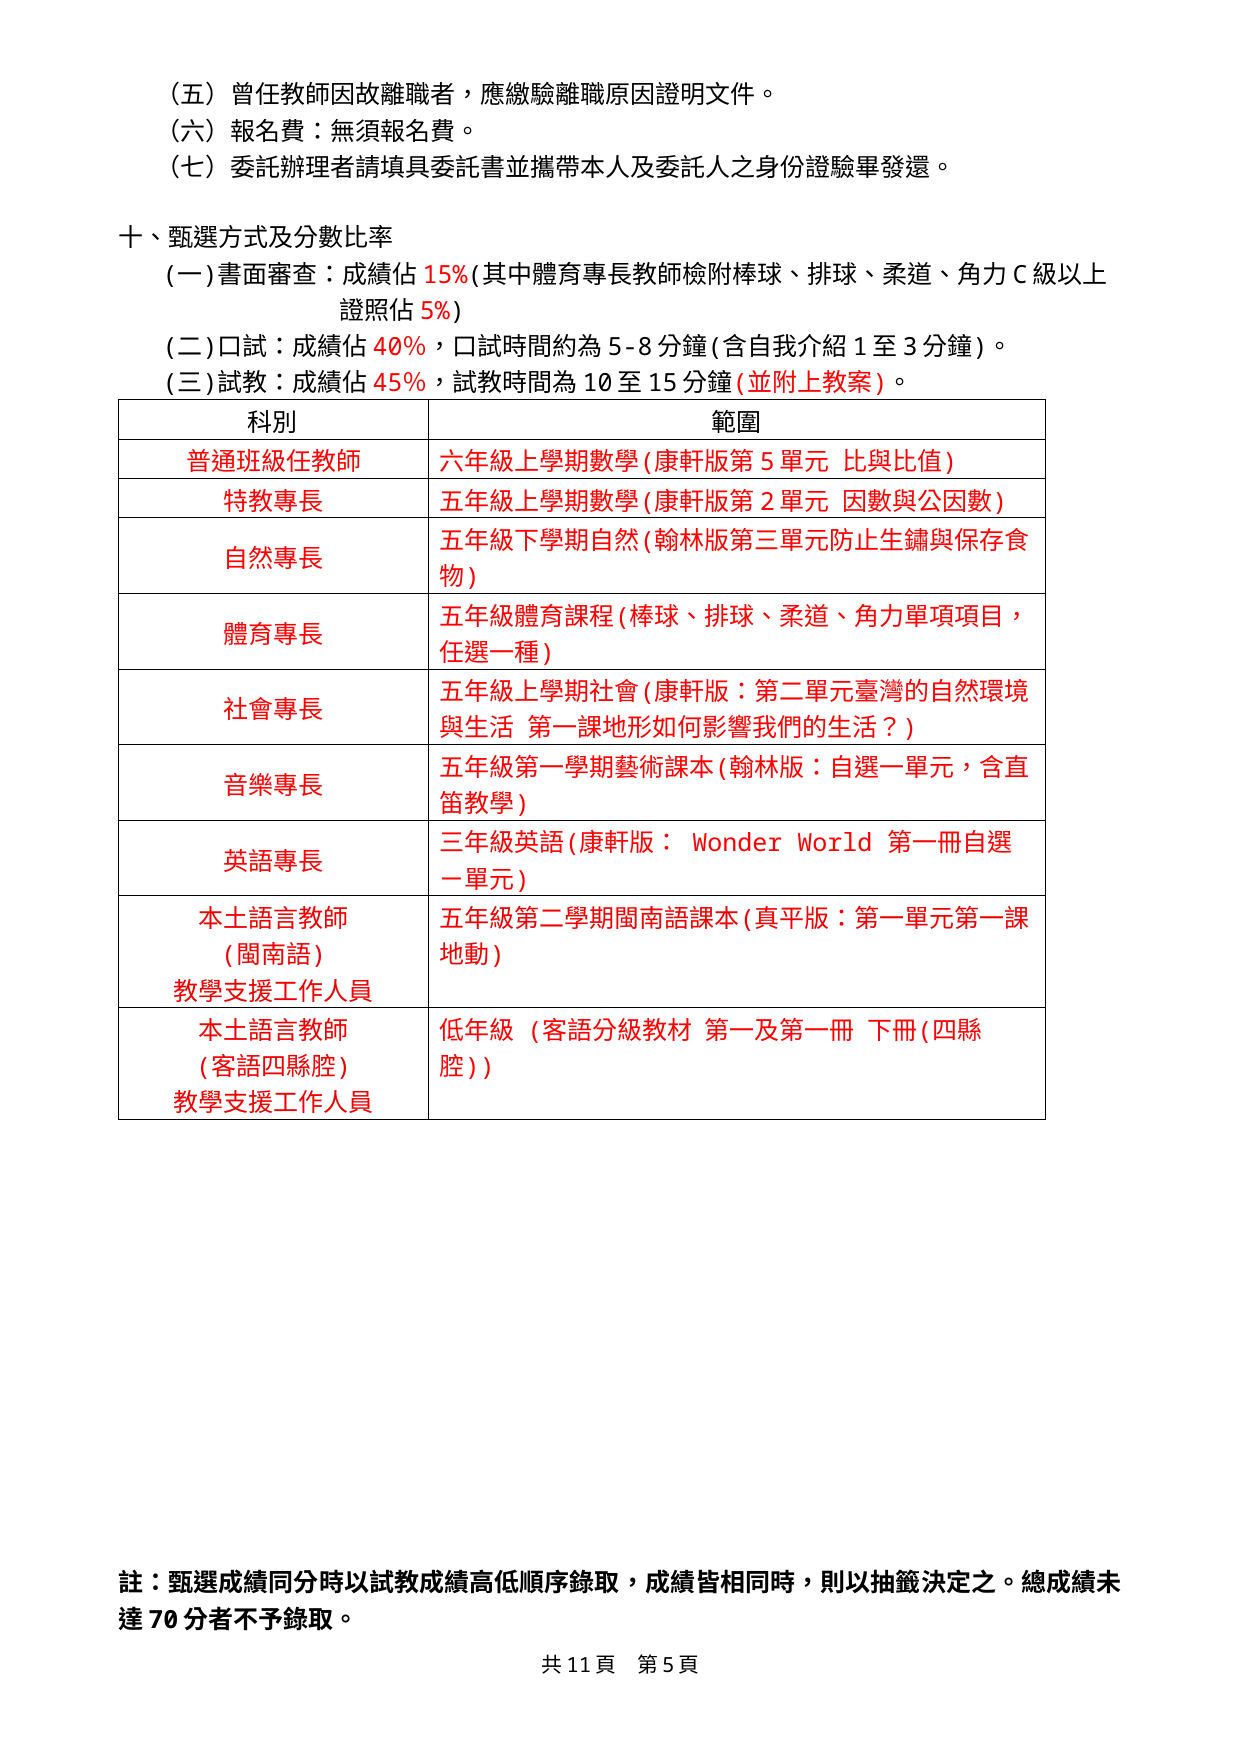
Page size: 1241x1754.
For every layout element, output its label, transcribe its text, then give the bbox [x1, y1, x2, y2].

text 註：甄選成績同分時以試教成績高低順序錄取，成績皆相同時，則以抽籤決定之。總成績未達70分者不予錄取。 [118, 1563, 1122, 1635]
text （五）曾任教師因故離職者，應繳驗離職原因證明文件。 [156, 75, 1122, 111]
table_cell 社會專長 [119, 670, 428, 744]
table_cell 英語專長 [119, 821, 428, 895]
table_cell 體育專長 [119, 594, 428, 668]
text (三)試教：成績佔45％，試教時間為10至15分鐘(並附上教案)。 [162, 363, 1122, 399]
table_cell 六年級上學期數學(康軒版第5單元 比與比值) [429, 440, 1045, 478]
text （七）委託辦理者請填具委託書並攜帶本人及委託人之身份證驗畢發還。 [156, 147, 1122, 184]
table_cell 五年級體育課程(棒球、排球、柔道、角力單項項目，任選一種) [429, 594, 1045, 668]
text 十、甄選方式及分數比率 [118, 218, 1122, 254]
table_cell 自然專長 [119, 518, 428, 593]
table_header 範圍 [429, 400, 1045, 438]
table_cell 音樂專長 [119, 745, 428, 820]
table_cell 五年級下學期自然(翰林版第三單元防止生鏽與保存食物) [429, 518, 1045, 593]
table_cell 五年級第一學期藝術課本(翰林版：自選一單元，含直笛教學) [429, 745, 1045, 820]
table_cell 五年級上學期社會(康軒版：第二單元臺灣的自然環境與生活 第一課地形如何影響我們的生活？) [429, 670, 1045, 744]
table_cell 五年級上學期數學(康軒版第2單元 因數與公因數) [429, 479, 1045, 517]
table_cell 普通班級任教師 [119, 440, 428, 478]
text (二)口試：成績佔40％，口試時間約為5-8分鐘(含自我介紹1至3分鐘)。 [162, 327, 1122, 363]
table_cell 本土語言教師 (閩南語) 教學支援工作人員 [119, 896, 428, 1007]
table_cell 特教專長 [119, 479, 428, 517]
table_cell 五年級第二學期閩南語課本(真平版：第一單元第一課地動) [429, 896, 1045, 1007]
text (一)書面審查：成績佔15%(其中體育專長教師檢附棒球、排球、柔道、角力C級以上證照佔5%) [162, 254, 1122, 327]
table_cell 三年級英語(康軒版： Wonder World 第一冊自選ㄧ單元) [429, 821, 1045, 895]
table_header 科別 [119, 400, 428, 438]
table_cell 本土語言教師 (客語四縣腔) 教學支援工作人員 [119, 1008, 428, 1119]
text （六）報名費：無須報名費。 [156, 111, 1122, 147]
table_cell 低年級 (客語分級教材 第一及第一冊 下冊(四縣腔)) [429, 1008, 1045, 1119]
